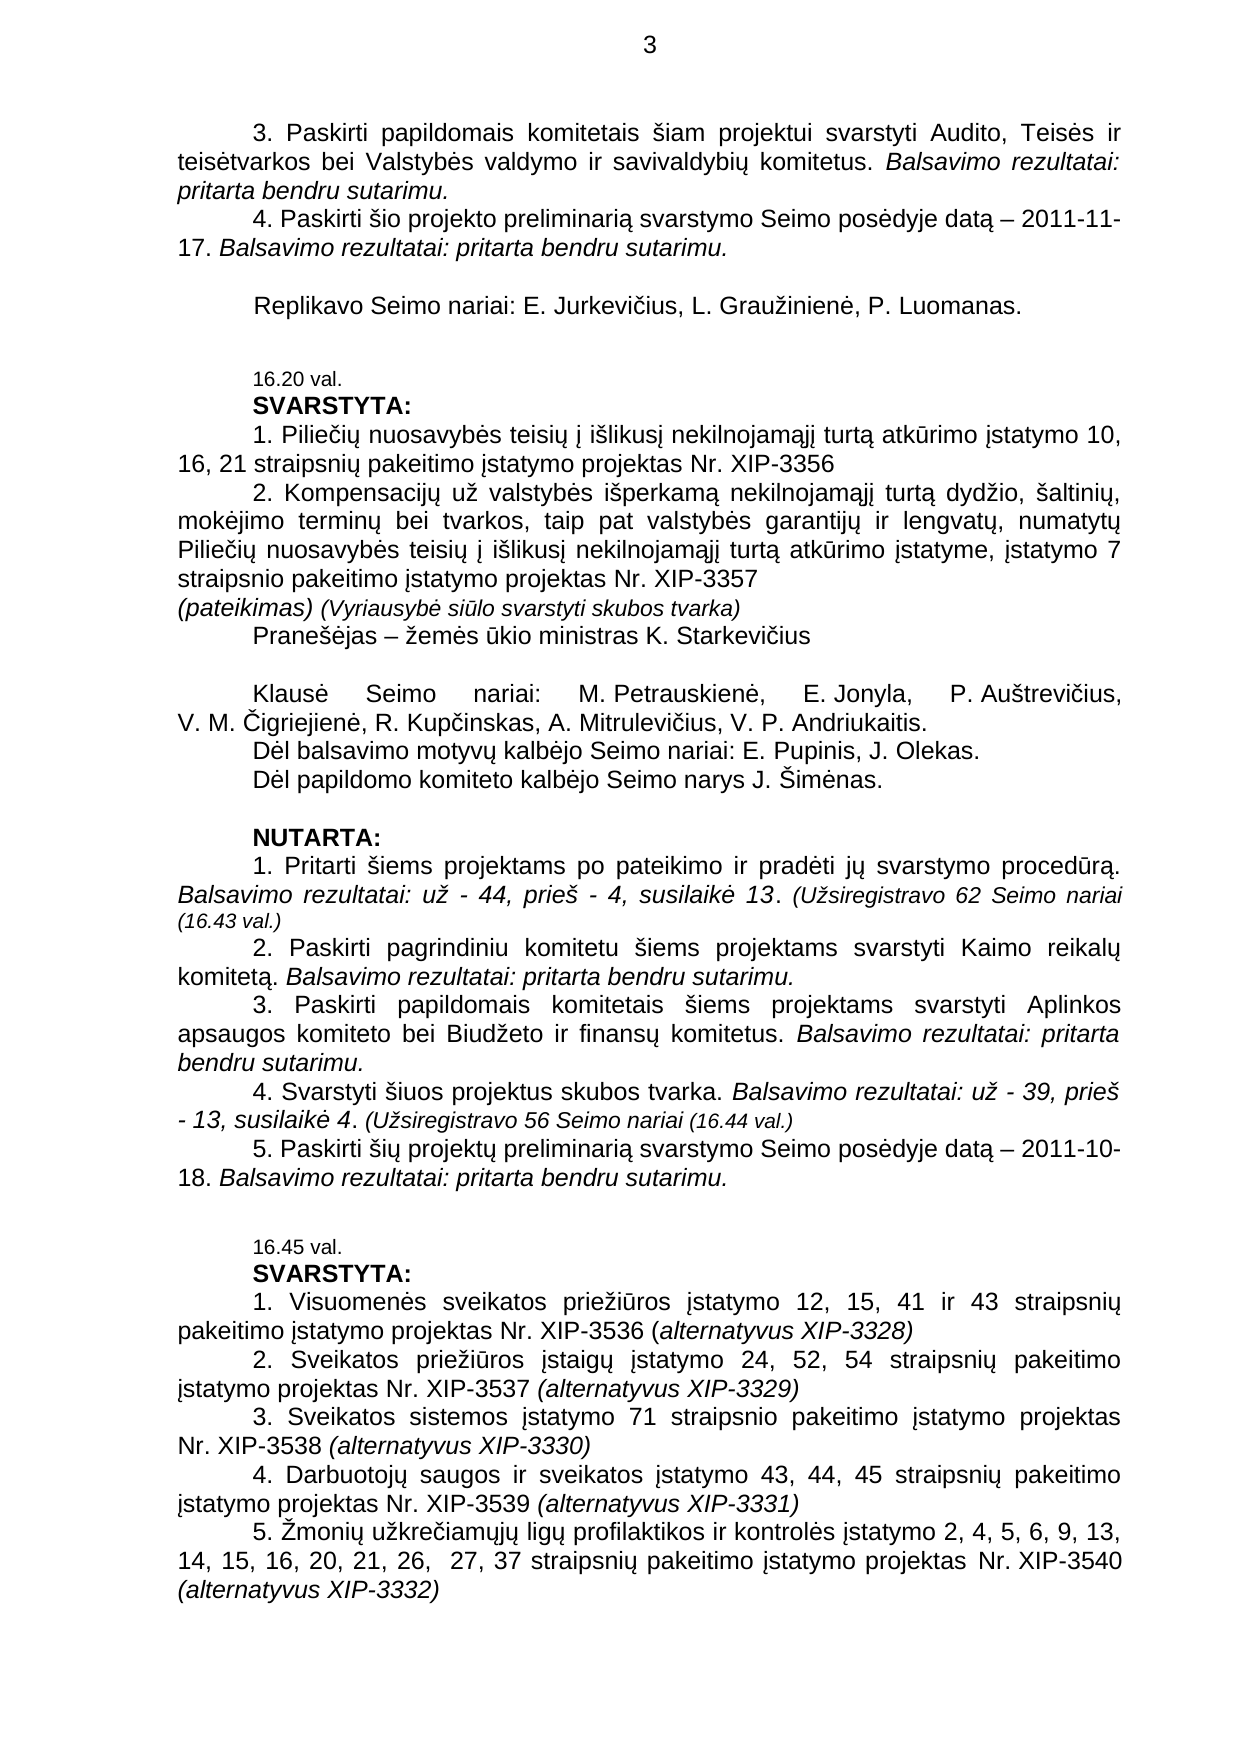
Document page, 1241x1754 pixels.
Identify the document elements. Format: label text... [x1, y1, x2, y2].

text 2. Paskirti pagrindiniu komitetu šiems projektams svarstyti Kaimo reikalų komitetą. Balsavimo rezultatai: pritarta bendru sutarimu. [177, 933, 1122, 990]
text 4. Svarstyti šiuos projektus skubos tvarka. Balsavimo rezultatai: už - 39, prieš - 13, susilaikė 4. (Užsiregistravo 56 Seimo nariai (16.44 val.) [177, 1076, 1122, 1134]
text Dėl papildomo komiteto kalbėjo Seimo narys J. Šimėnas. [177, 765, 1122, 794]
text 3. Sveikatos sistemos įstatymo 71 straipsnio pakeitimo įstatymo projektas Nr. XIP-3538 (alternatyvus XIP-3330) [177, 1402, 1122, 1460]
text 3. Paskirti papildomais komitetais šiems projektams svarstyti Aplinkos apsaugos komiteto bei Biudžeto ir finansų komitetus. Balsavimo rezultatai: pritarta bendru sutarimu. [177, 990, 1122, 1076]
text 5. Paskirti šių projektų preliminarią svarstymo Seimo posėdyje datą – 2011-10-18. Balsavimo rezultatai: pritarta bendru sutarimu. [177, 1134, 1122, 1191]
text 1. Piliečių nuosavybės teisių į išlikusį nekilnojamąjį turtą atkūrimo įstatymo 10, 16, 21 straipsnių pakeitimo įstatymo projektas Nr. XIP-3356 [177, 420, 1122, 477]
text 2. Kompensacijų už valstybės išperkamą nekilnojamąjį turtą dydžio, šaltinių, mokėjimo terminų bei tvarkos, taip pat valstybės garantijų ir lengvatų, numatytų Piliečių nuosavybės teisių į išlikusį nekilnojamąjį turtą atkūrimo įstatyme, įstatymo 7 straipsnio pakeitimo įstatymo projektas Nr. XIP-3357 [177, 477, 1122, 592]
text 5. Žmonių užkrečiamųjų ligų profilaktikos ir kontrolės įstatymo 2, 4, 5, 6, 9, 13, 14, 15, 16, 20, 21, 26, 27, 37 straipsnių pakeitimo įstatymo projektas Nr. XIP-3540 (alternatyvus XIP-3332) [177, 1517, 1122, 1603]
text 1. Visuomenės sveikatos priežiūros įstatymo 12, 15, 41 ir 43 straipsnių pakeitimo įstatymo projektas Nr. XIP-3536 (alternatyvus XIP-3328) [177, 1287, 1122, 1345]
text 4. Darbuotojų saugos ir sveikatos įstatymo 43, 44, 45 straipsnių pakeitimo įstatymo projektas Nr. XIP-3539 (alternatyvus XIP-3331) [177, 1460, 1122, 1517]
text (pateikimas) (Vyriausybė siūlo svarstyti skubos tvarka) [177, 592, 1122, 621]
text 16.45 val. [177, 1234, 1122, 1258]
text Dėl balsavimo motyvų kalbėjo Seimo nariai: E. Pupinis, J. Olekas. [177, 736, 1122, 765]
text SVARSTYTA: [177, 391, 1122, 420]
text 2. Sveikatos priežiūros įstaigų įstatymo 24, 52, 54 straipsnių pakeitimo įstatymo projektas Nr. XIP-3537 (alternatyvus XIP-3329) [177, 1345, 1122, 1402]
text 1. Pritarti šiems projektams po pateikimo ir pradėti jų svarstymo procedūrą. Balsavimo rezultatai: už - 44, prieš - 4, susilaikė 13. (Užsiregistravo 62 Seimo nariai (16.43 val.) [177, 851, 1122, 933]
text 4. Paskirti šio projekto preliminarią svarstymo Seimo posėdyje datą – 2011-11-17. Balsavimo rezultatai: pritarta bendru sutarimu. [177, 204, 1122, 262]
text Replikavo Seimo nariai: E. Jurkevičius, L. Graužinienė, P. Luomanas. [177, 291, 1122, 319]
text Klausė Seimo nariai: M. Petrauskienė, E. Jonyla, P. Auštrevičius, V. M. Čigriejienė, R. Kupčinskas, A. Mitrulevičius, V. P. Andriukaitis. [177, 679, 1122, 736]
text SVARSTYTA: [177, 1258, 1122, 1287]
text 16.20 val. [177, 367, 1122, 391]
text Pranešėjas – žemės ūkio ministras K. Starkevičius [177, 621, 1122, 650]
text NUTARTA: [177, 822, 1122, 851]
text 3. Paskirti papildomais komitetais šiam projektui svarstyti Audito, Teisės ir teisėtvarkos bei Valstybės valdymo ir savivaldybių komitetus. Balsavimo rezultatai: pritarta bendru sutarimu. [177, 118, 1122, 204]
